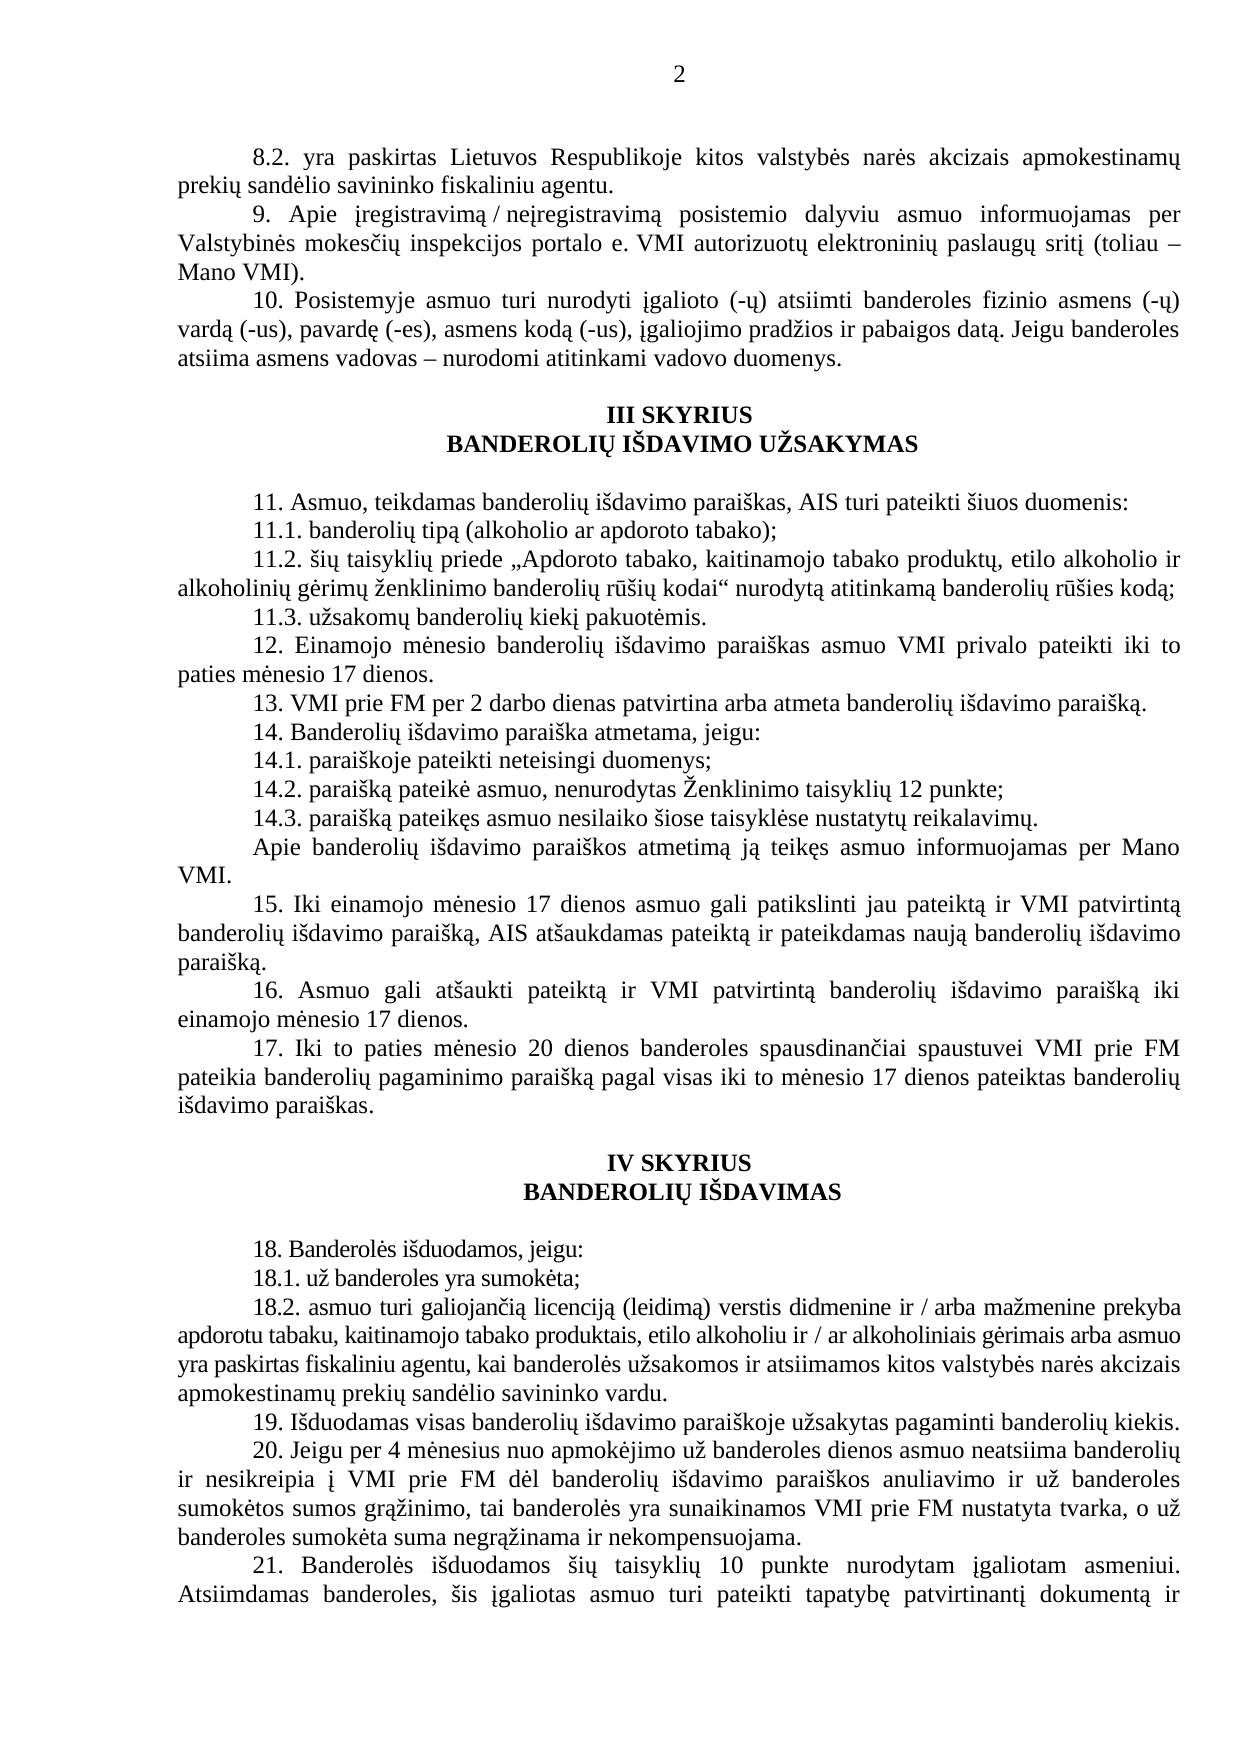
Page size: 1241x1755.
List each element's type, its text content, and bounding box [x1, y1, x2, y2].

text 18.1. už banderoles yra sumokėta; [177, 1263, 1181, 1292]
text 15. Iki einamojo mėnesio 17 dienos asmuo gali patikslinti jau pateiktą ir VMI patvirtintą banderolių išdavimo paraišką, AIS atšaukdamas pateiktą ir pateikdamas naują banderolių išdavimo paraišką. [177, 889, 1181, 975]
text 18.2. asmuo turi galiojančią licenciją (leidimą) verstis didmenine ir / arba mažmenine prekyba apdorotu tabaku, kaitinamojo tabako produktais, etilo alkoholiu ir / ar alkoholiniais gėrimais arba asmuo yra paskirtas fiskaliniu agentu, kai banderolės užsakomos ir atsiimamos kitos valstybės narės akcizais apmokestinamų prekių sandėlio savininko vardu. [177, 1292, 1181, 1407]
text 11. Asmuo, teikdamas banderolių išdavimo paraiškas, AIS turi pateikti šiuos duomenis: [177, 487, 1181, 515]
text 14.1. paraiškoje pateikti neteisingi duomenys; [177, 745, 1181, 774]
text 14. Banderolių išdavimo paraiška atmetama, jeigu: [177, 717, 1181, 745]
text 16. Asmuo gali atšaukti pateiktą ir VMI patvirtintą banderolių išdavimo paraišką iki einamojo mėnesio 17 dienos. [177, 975, 1181, 1033]
text 11.1. banderolių tipą (alkoholio ar apdoroto tabako); [177, 515, 1181, 544]
text 11.2. šių taisyklių priede „Apdoroto tabako, kaitinamojo tabako produktų, etilo alkoholio ir alkoholinių gėrimų ženklinimo banderolių rūšių kodai“ nurodytą atitinkamą banderolių rūšies kodą; [177, 544, 1181, 602]
text 17. Iki to paties mėnesio 20 dienos banderoles spausdinančiai spaustuvei VMI prie FM pateikia banderolių pagaminimo paraišką pagal visas iki to mėnesio 17 dienos pateiktas banderolių išdavimo paraiškas. [177, 1033, 1181, 1119]
text III SKYRIUS [177, 400, 1181, 429]
text 9. Apie įregistravimą / neįregistravimą posistemio dalyviu asmuo informuojamas per Valstybinės mokesčių inspekcijos portalo e. VMI autorizuotų elektroninių paslaugų sritį (toliau – Mano VMI). [177, 199, 1181, 285]
text IV SKYRIUS [177, 1148, 1181, 1177]
text 20. Jeigu per 4 mėnesius nuo apmokėjimo už banderoles dienos asmuo neatsiima banderolių ir nesikreipia į VMI prie FM dėl banderolių išdavimo paraiškos anuliavimo ir už banderoles sumokėtos sumos grąžinimo, tai banderolės yra sunaikinamos VMI prie FM nustatyta tvarka, o už banderoles sumokėta suma negrąžinama ir nekompensuojama. [177, 1435, 1181, 1550]
text 19. Išduodamas visas banderolių išdavimo paraiškoje užsakytas pagaminti banderolių kiekis. [177, 1407, 1181, 1435]
text BANDEROLIŲ IŠDAVIMAS [177, 1177, 1181, 1205]
text 10. Posistemyje asmuo turi nurodyti įgalioto (-ų) atsiimti banderoles fizinio asmens (-ų) vardą (-us), pavardę (-es), asmens kodą (-us), įgaliojimo pradžios ir pabaigos datą. Jeigu banderoles atsiima asmens vadovas – nurodomi atitinkami vadovo duomenys. [177, 285, 1181, 372]
text 14.3. paraišką pateikęs asmuo nesilaiko šiose taisyklėse nustatytų reikalavimų. [177, 803, 1181, 832]
text BANDEROLIŲ IŠDAVIMO UŽSAKYMAS [177, 429, 1181, 458]
text 18. Banderolės išduodamos, jeigu: [177, 1234, 1181, 1263]
text 21. Banderolės išduodamos šių taisyklių 10 punkte nurodytam įgaliotam asmeniui. Atsiimdamas banderoles, šis įgaliotas asmuo turi pateikti tapatybę patvirtinantį dokumentą ir [177, 1550, 1181, 1608]
text 11.3. užsakomų banderolių kiekį pakuotėmis. [177, 602, 1181, 630]
text 12. Einamojo mėnesio banderolių išdavimo paraiškas asmuo VMI privalo pateikti iki to paties mėnesio 17 dienos. [177, 630, 1181, 688]
text 14.2. paraišką pateikė asmuo, nenurodytas Ženklinimo taisyklių 12 punkte; [177, 774, 1181, 803]
text 13. VMI prie FM per 2 darbo dienas patvirtina arba atmeta banderolių išdavimo paraišką. [177, 688, 1181, 717]
text 8.2. yra paskirtas Lietuvos Respublikoje kitos valstybės narės akcizais apmokestinamų prekių sandėlio savininko fiskaliniu agentu. [177, 142, 1181, 199]
text Apie banderolių išdavimo paraiškos atmetimą ją teikęs asmuo informuojamas per Mano VMI. [177, 832, 1181, 889]
